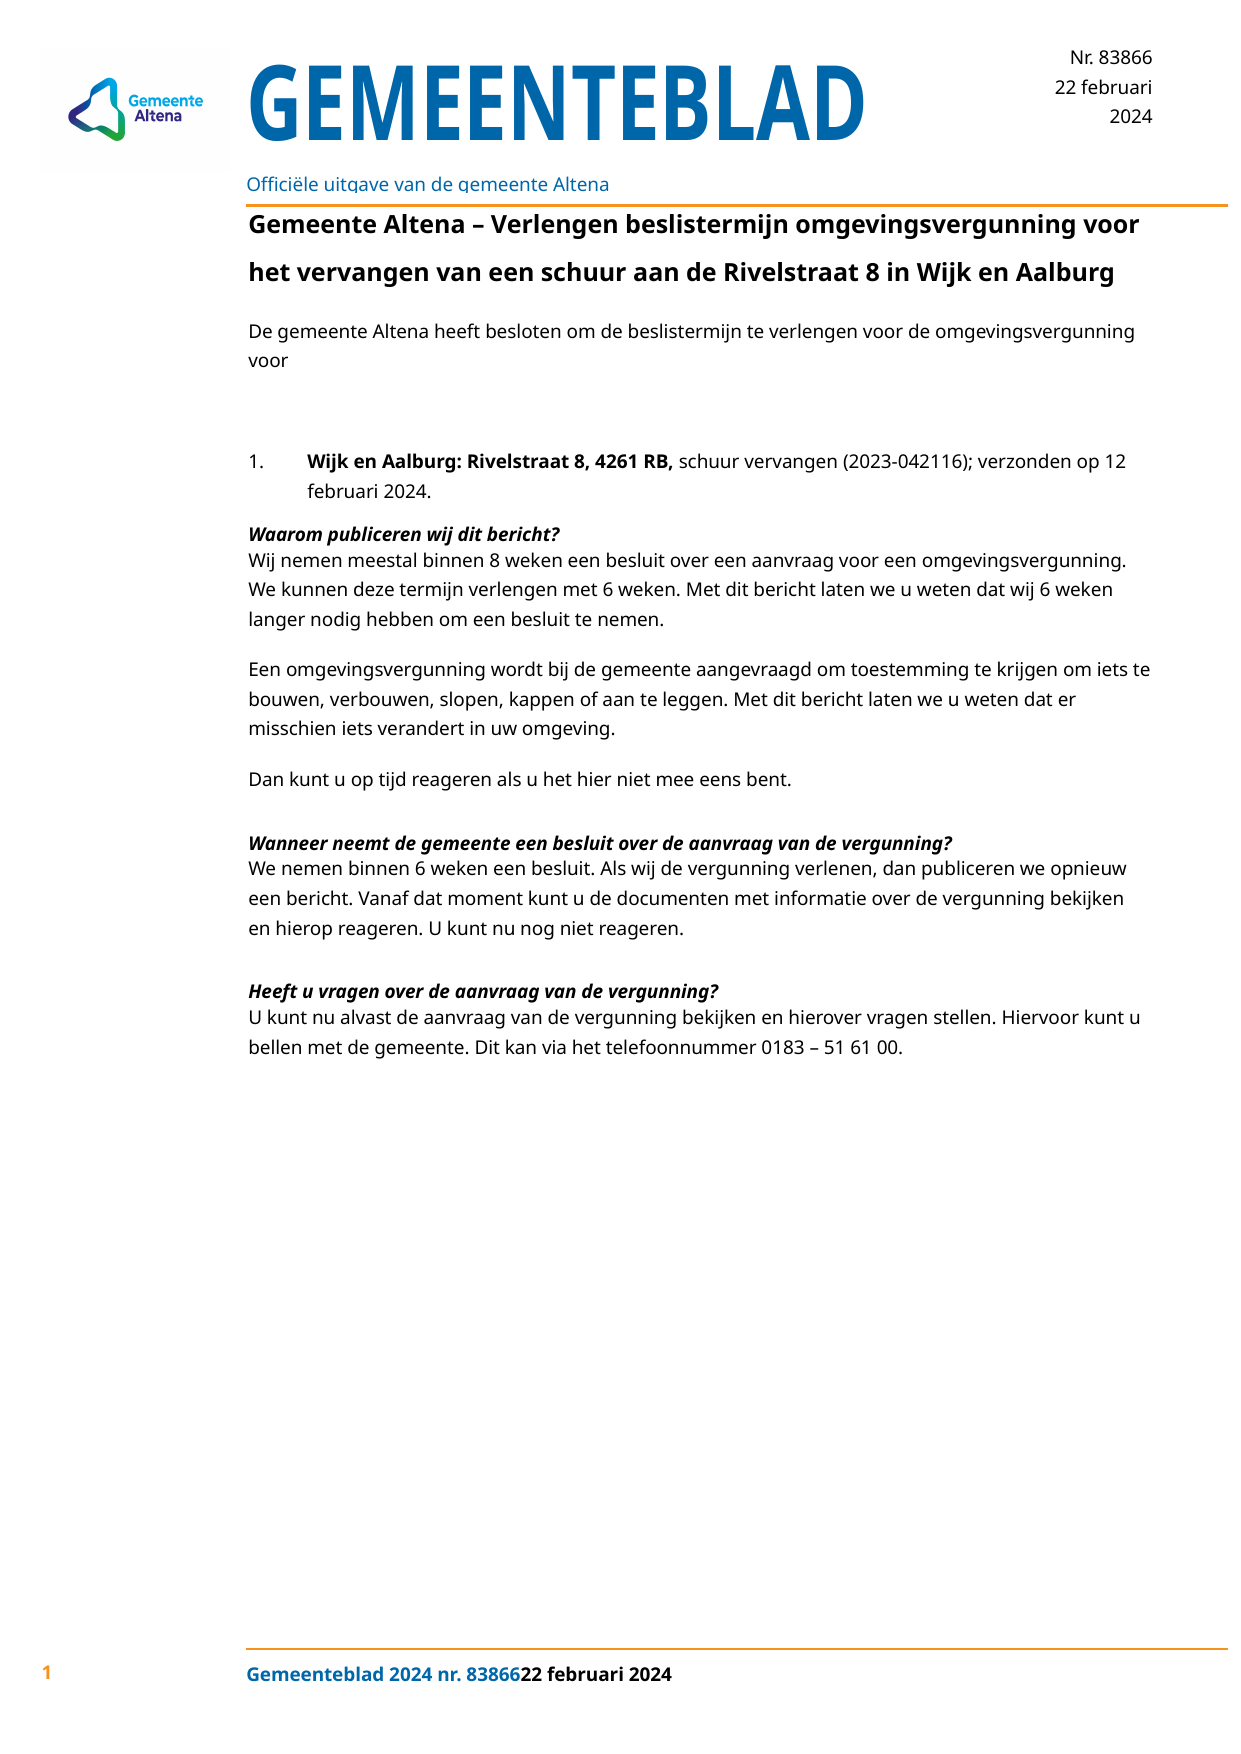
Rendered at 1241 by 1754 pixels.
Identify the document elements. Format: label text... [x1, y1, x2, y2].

picture [41, 47, 231, 172]
text Waarom publiceren wij dit bericht? [248, 521, 1152, 547]
text U kunt nu alvast de aanvraag van de vergunning bekijken en hierover vragen stellen. Hiervoor kunt u bellen met de gemeente. Dit kan via het telefoonnummer 0183 – 51 61 00. [248, 1004, 1152, 1060]
text We nemen binnen 6 weken een besluit. Als wij de vergunning verlenen, dan publiceren we opnieuw een bericht. Vanaf dat moment kunt u de documenten met informatie over de vergunning bekijken en hierop reageren. U kunt nu nog niet reageren. [248, 856, 1152, 941]
text Een omgevingsvergunning wordt bij de gemeente aangevraagd om toestemming te krijgen om iets te bouwen, verbouwen, slopen, kappen of aan te leggen. Met dit bericht laten we u weten dat er misschien iets verandert in uw omgeving. [248, 656, 1152, 741]
text Dan kunt u op tijd reageren als u het hier niet mee eens bent. [248, 766, 1152, 792]
text Heeft u vragen over de aanvraag van de vergunning? [248, 979, 1152, 1004]
text De gemeente Altena heeft besloten om de beslistermijn te verlengen voor de omgevingsvergunning voor [248, 318, 1152, 373]
text Gemeente Altena – Verlengen beslistermijn omgevingsvergunning voor het vervangen van een schuur aan de Rivelstraat 8 in Wijk en Aalburg [248, 207, 1152, 288]
list Wijk en Aalburg: Rivelstraat 8, 4261 RB, schuur vervangen (2023-042116); verzonden op 12 februari 2024. [248, 448, 1152, 504]
text Wij nemen meestal binnen 8 weken een besluit over een aanvraag voor een omgevingsvergunning. We kunnen deze termijn verlengen met 6 weken. Met dit bericht laten we u weten dat wij 6 weken langer nodig hebben om een besluit te nemen. [248, 547, 1152, 632]
text Wanneer neemt de gemeente een besluit over de aanvraag van de vergunning? [248, 830, 1152, 856]
